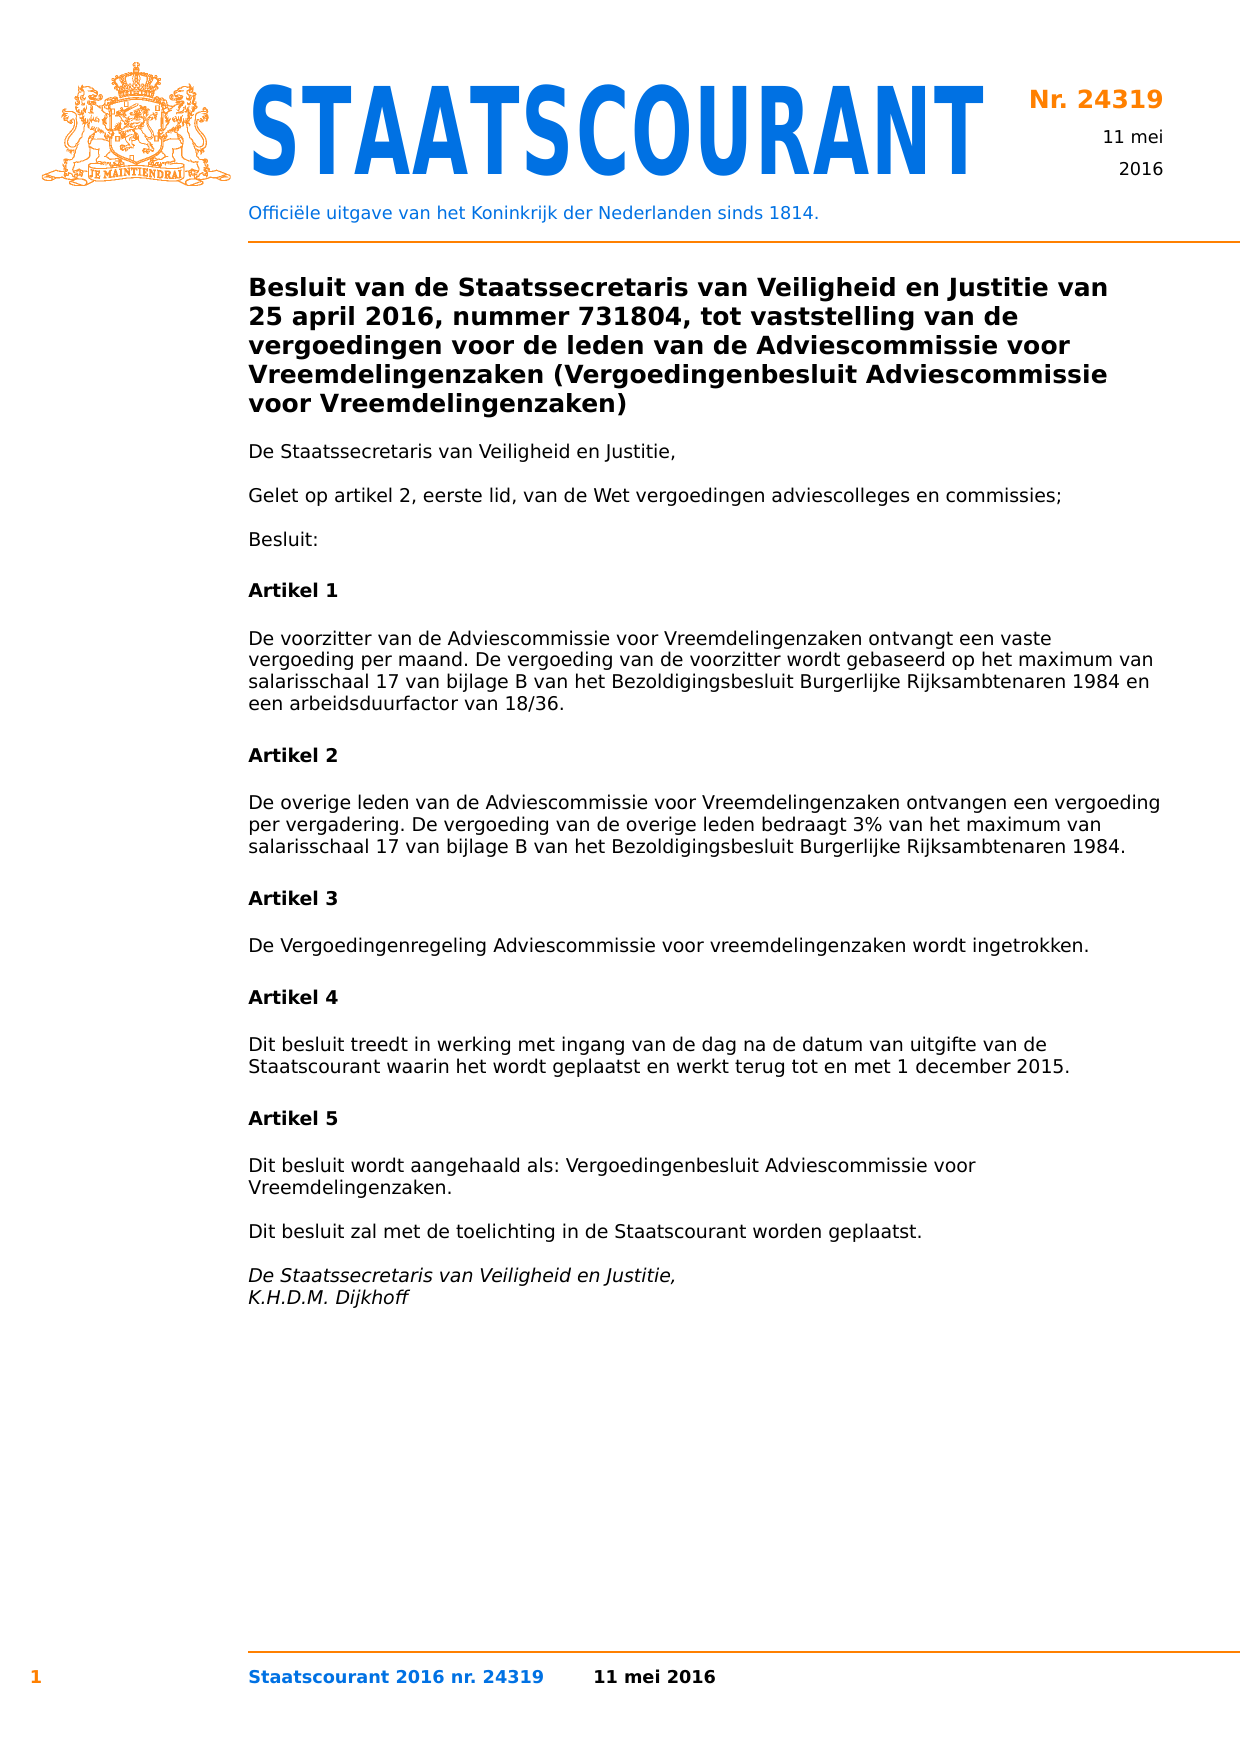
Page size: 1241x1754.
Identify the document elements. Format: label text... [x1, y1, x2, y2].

subtitle Artikel 1 [248, 580, 1163, 602]
text Dit besluit zal met de toelichting in de Staatscourant worden geplaatst. [248, 1221, 1163, 1243]
text Dit besluit wordt aangehaald als: Vergoedingenbesluit Adviescommissie voor Vreemdelingenzaken. [248, 1155, 1163, 1199]
table_cell 11 mei [998, 121, 1240, 153]
subtitle Artikel 5 [248, 1108, 1163, 1130]
text De overige leden van de Adviescommissie voor Vreemdelingenzaken ontvangen een vergoeding per vergadering. De vergoeding van de overige leden bedraagt 3% van het maximum van salarisschaal 17 van bijlage B van het Bezoldigingsbesluit Burgerlijke Rijksambtenaren 1984. [248, 792, 1163, 858]
table_header Nr. 24319 [998, 62, 1240, 121]
subtitle Artikel 3 [248, 888, 1163, 910]
table_cell Officiële uitgave van het Koninkrijk der Nederlanden sinds 1814. [248, 203, 1240, 241]
text Dit besluit treedt in werking met ingang van de dag na de datum van uitgifte van de Staatscourant waarin het wordt geplaatst en werkt terug tot en met 1 december 2015. [248, 1034, 1163, 1078]
table_header STAATSCOURANT [248, 62, 998, 203]
text Gelet op artikel 2, eerste lid, van de Wet vergoedingen adviescolleges en commissies; [248, 484, 1163, 507]
table_cell 2016 [998, 153, 1240, 203]
text Besluit: [248, 528, 1163, 550]
text De Vergoedingenregeling Adviescommissie voor vreemdelingenzaken wordt ingetrokken. [248, 935, 1163, 957]
text De Staatssecretaris van Veiligheid en Justitie, K.H.D.M. Dijkhoff [248, 1265, 1163, 1309]
text De voorzitter van de Adviescommissie voor Vreemdelingenzaken ontvangt een vaste vergoeding per maand. De vergoeding van de voorzitter wordt gebaseerd op het maximum van salarisschaal 17 van bijlage B van het Bezoldigingsbesluit Burgerlijke Rijksambtenaren 1984 en een arbeidsduurfactor van 18/36. [248, 627, 1163, 715]
picture [41, 62, 231, 186]
subtitle Besluit van de Staatssecretaris van Veiligheid en Justitie van 25 april 2016, nummer 731804, tot vaststelling van de vergoedingen voor de leden van de Adviescommissie voor Vreemdelingenzaken (Vergoedingenbesluit Adviescommissie voor Vreemdelingenzaken) [248, 273, 1163, 419]
subtitle Artikel 4 [248, 987, 1163, 1009]
subtitle Artikel 2 [248, 745, 1163, 767]
table_header [25, 62, 248, 241]
text De Staatssecretaris van Veiligheid en Justitie, [248, 441, 1163, 463]
